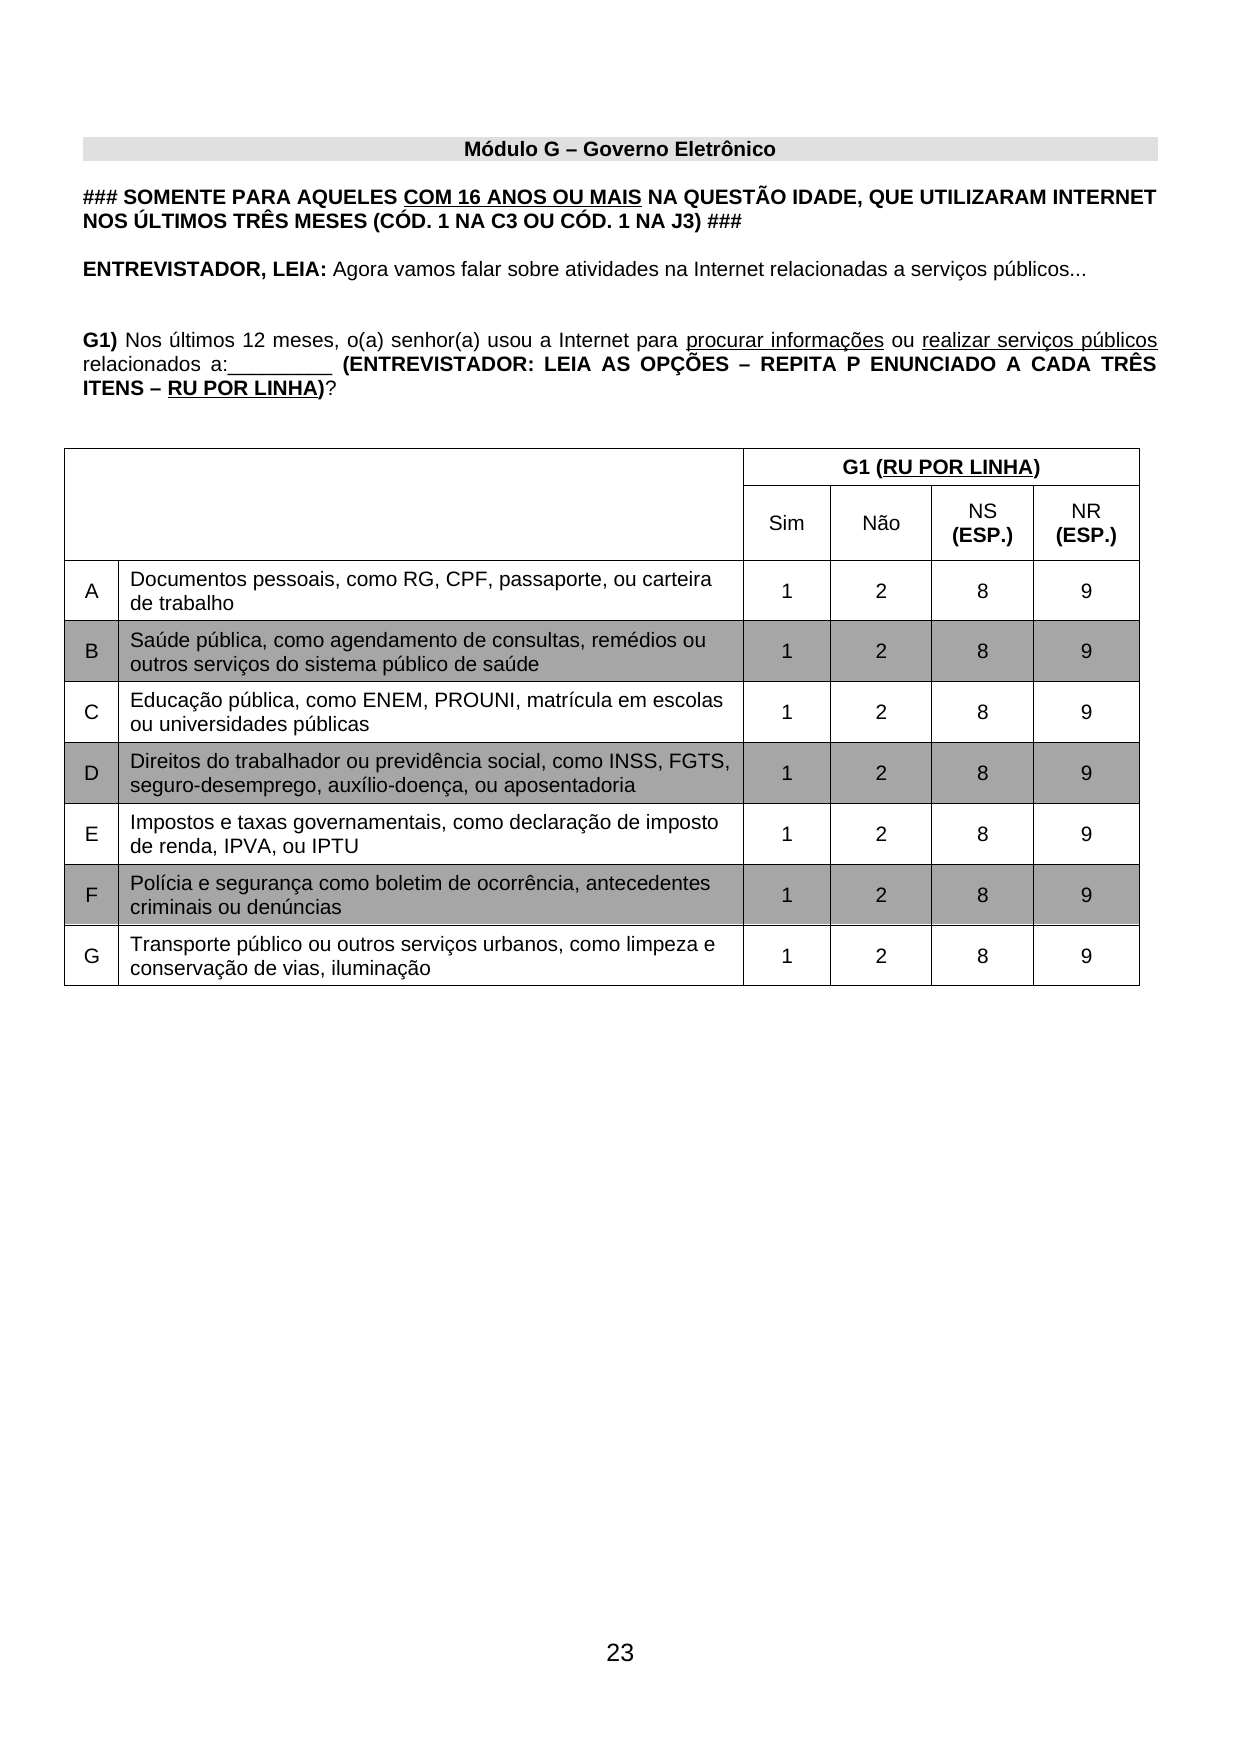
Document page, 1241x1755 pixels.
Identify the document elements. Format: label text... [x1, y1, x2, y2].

table_cell Impostos e taxas governamentais, como declaração de imposto de renda, IPVA, ou IPTU [119, 804, 743, 864]
table_cell 9 [1034, 621, 1139, 681]
text G1) Nos últimos 12 meses, o(a) senhor(a) usou a Internet para procurar informações ou realizar serviços públicos relacionados a:_________ (ENTREVISTADOR: LEIA AS OPÇÕES – REPITA P ENUNCIADO A CADA TRÊS ITENS – RU POR LINHA)? [83, 328, 1158, 400]
table_cell 2 [831, 621, 931, 681]
table_cell 1 [744, 865, 830, 924]
table_cell 9 [1034, 743, 1139, 803]
table_cell G [65, 926, 118, 985]
table_cell Documentos pessoais, como RG, CPF, passaporte, ou carteira de trabalho [119, 561, 743, 620]
table_cell Educação pública, como ENEM, PROUNI, matrícula em escolas ou universidades públicas [119, 682, 743, 742]
table_cell D [65, 743, 118, 803]
table_header [65, 449, 743, 559]
table_cell 9 [1034, 682, 1139, 742]
text ENTREVISTADOR, LEIA: Agora vamos falar sobre atividades na Internet relacionadas a serviços públicos... [83, 256, 1158, 280]
table_cell 8 [932, 743, 1033, 803]
table_cell 8 [932, 926, 1033, 985]
table_cell Transporte público ou outros serviços urbanos, como limpeza e conservação de vias, iluminação [119, 926, 743, 985]
table_cell 8 [932, 561, 1033, 620]
table_cell 8 [932, 682, 1033, 742]
table_cell 1 [744, 743, 830, 803]
table_cell E [65, 804, 118, 864]
table_cell NR (ESP.) [1034, 486, 1139, 559]
table_cell 2 [831, 865, 931, 924]
table_cell Direitos do trabalhador ou previdência social, como INSS, FGTS, seguro-desemprego, auxílio-doença, ou aposentadoria [119, 743, 743, 803]
table_cell 2 [831, 743, 931, 803]
table_cell 2 [831, 561, 931, 620]
table_cell 1 [744, 621, 830, 681]
text ### SOMENTE PARA AQUELES COM 16 ANOS OU MAIS NA QUESTÃO IDADE, QUE UTILIZARAM INTERNET NOS ÚLTIMOS TRÊS MESES (CÓD. 1 NA C3 OU CÓD. 1 NA J3) ### [83, 184, 1158, 232]
table_cell C [65, 682, 118, 742]
table_cell 9 [1034, 865, 1139, 924]
table_cell 8 [932, 865, 1033, 924]
table_cell 1 [744, 926, 830, 985]
table_cell F [65, 865, 118, 924]
table_cell 9 [1034, 926, 1139, 985]
table_cell 9 [1034, 804, 1139, 864]
table_cell Não [831, 486, 931, 559]
table_cell A [65, 561, 118, 620]
table_cell 9 [1034, 561, 1139, 620]
table_cell 2 [831, 804, 931, 864]
table_cell Sim [744, 486, 830, 559]
table_cell Saúde pública, como agendamento de consultas, remédios ou outros serviços do sistema público de saúde [119, 621, 743, 681]
table_header G1 (RU POR LINHA) [744, 449, 1139, 485]
table_cell 2 [831, 682, 931, 742]
table_cell Polícia e segurança como boletim de ocorrência, antecedentes criminais ou denúncias [119, 865, 743, 924]
table_cell 1 [744, 682, 830, 742]
table_cell 1 [744, 561, 830, 620]
text Módulo G – Governo Eletrônico [83, 137, 1158, 161]
table_cell 2 [831, 926, 931, 985]
table_cell B [65, 621, 118, 681]
table_cell 1 [744, 804, 830, 864]
table_cell 8 [932, 621, 1033, 681]
table_cell NS (ESP.) [932, 486, 1033, 559]
table_cell 8 [932, 804, 1033, 864]
